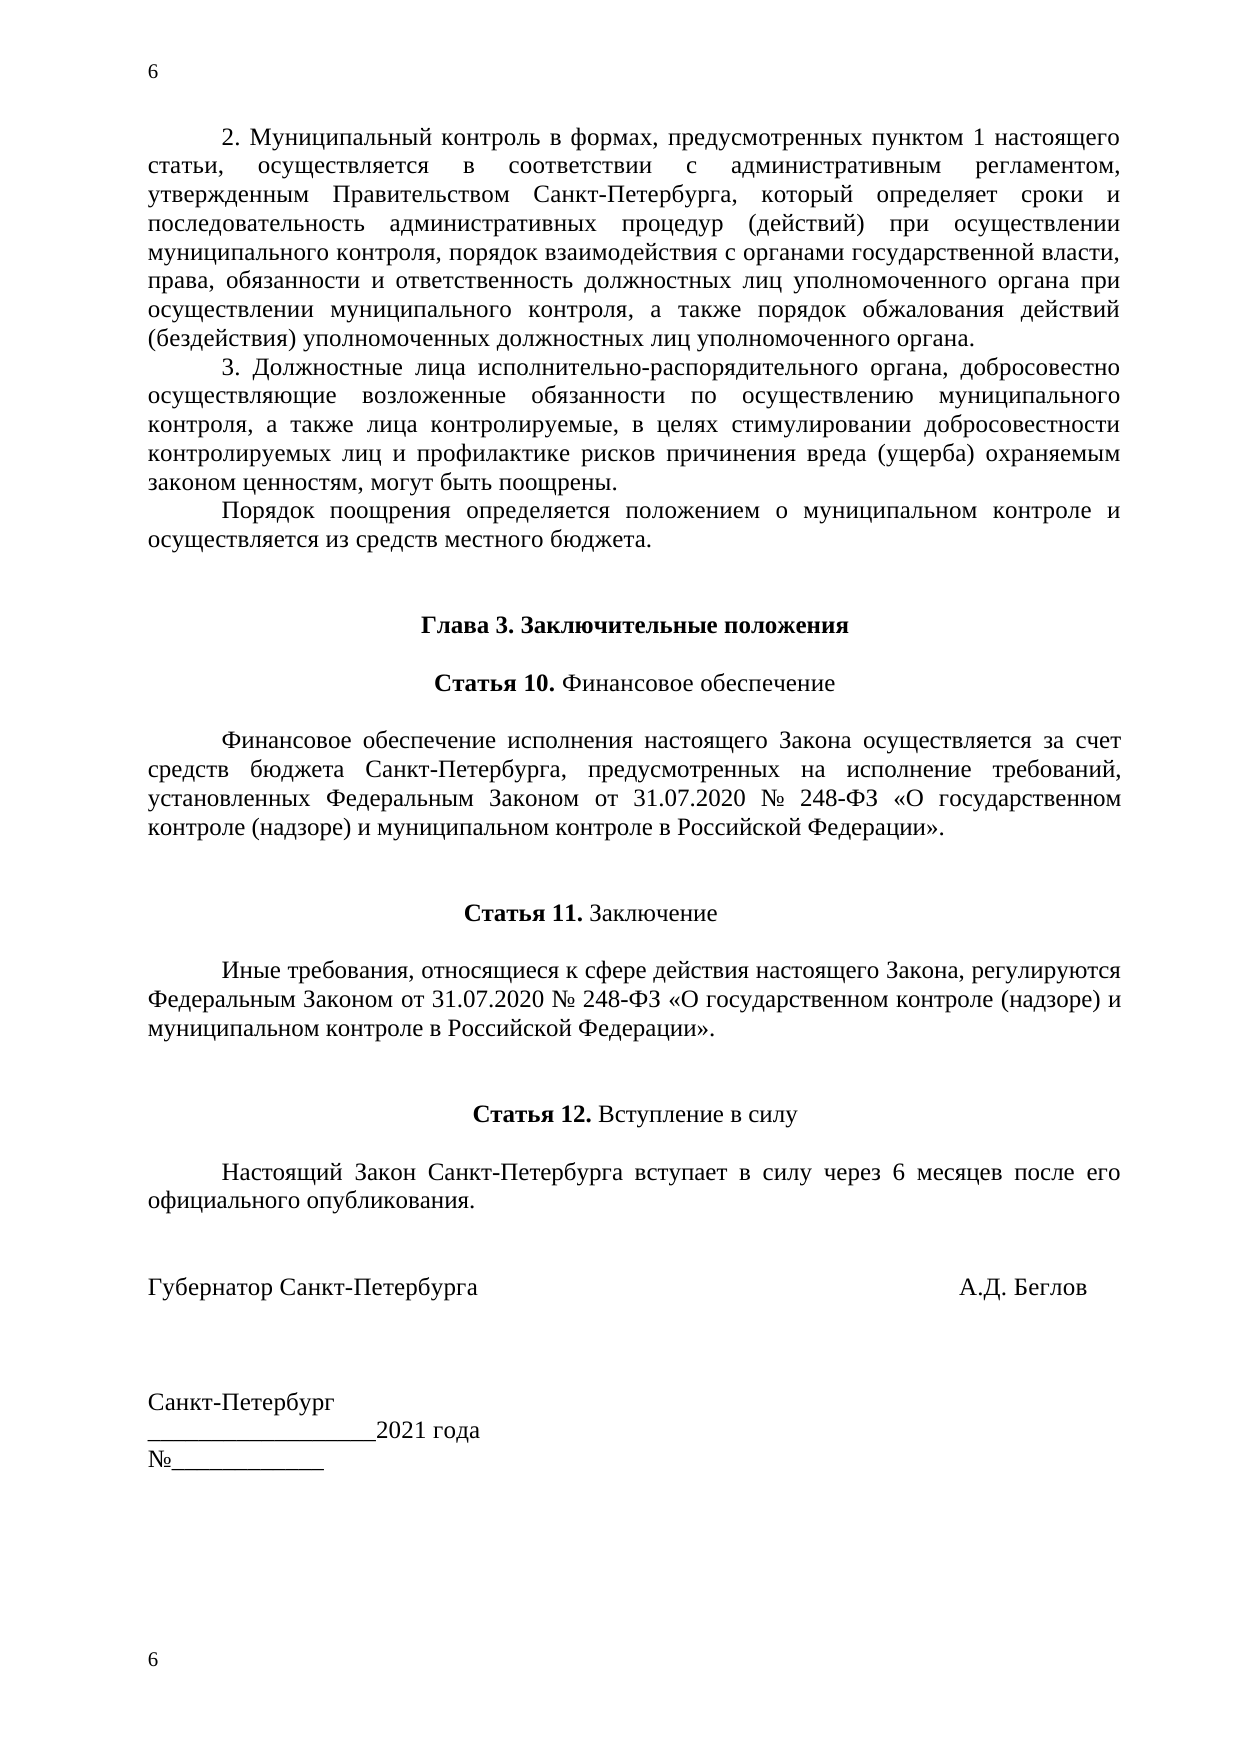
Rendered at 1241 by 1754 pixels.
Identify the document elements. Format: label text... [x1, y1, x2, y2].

text Настоящий Закон Санкт-Петербурга вступает в силу через 6 месяцев после его официального опубликования. [148, 1157, 1122, 1214]
text №____________ [148, 1444, 1122, 1473]
text Статья 12. Вступление в силу [148, 1099, 1122, 1128]
text __________________2021 года [148, 1415, 1122, 1444]
text Порядок поощрения определяется положением о муниципальном контроле и осуществляется из средств местного бюджета. [148, 495, 1122, 553]
text 2. Муниципальный контроль в формах, предусмотренных пунктом 1 настоящего статьи, осуществляется в соответствии с административным регламентом, утвержденным Правительством Санкт-Петербурга, который определяет сроки и последовательность административных процедур (действий) при осуществлении муниципального контроля, порядок взаимодействия с органами государственной власти, права, обязанности и ответственность должностных лиц уполномоченного органа при осуществлении муниципального контроля, а также порядок обжалования действий (бездействия) уполномоченных должностных лиц уполномоченного органа. [148, 122, 1122, 352]
text 3. Должностные лица исполнительно-распорядительного органа, добросовестно осуществляющие возложенные обязанности по осуществлению муниципального контроля, а также лица контролируемые, в целях стимулировании добросовестности контролируемых лиц и профилактике рисков причинения вреда (ущерба) охраняемым законом ценностям, могут быть поощрены. [148, 352, 1122, 495]
text Статья 11. Заключение [59, 898, 1122, 927]
text Глава 3. Заключительные положения [148, 610, 1122, 639]
text Иные требования, относящиеся к сфере действия настоящего Закона, регулируются Федеральным Законом от 31.07.2020 № 248-ФЗ «О государственном контроле (надзоре) и муниципальном контроле в Российской Федерации». [148, 955, 1122, 1042]
text Финансовое обеспечение исполнения настоящего Закона осуществляется за счет средств бюджета Санкт-Петербурга, предусмотренных на исполнение требований, установленных Федеральным Законом от 31.07.2020 № 248-ФЗ «О государственном контроле (надзоре) и муниципальном контроле в Российской Федерации». [148, 725, 1122, 840]
text Статья 10. Финансовое обеспечение [148, 668, 1122, 697]
text Губернатор Санкт-Петербурга А.Д. Беглов [148, 1272, 1122, 1300]
text Санкт-Петербург [148, 1387, 1122, 1415]
